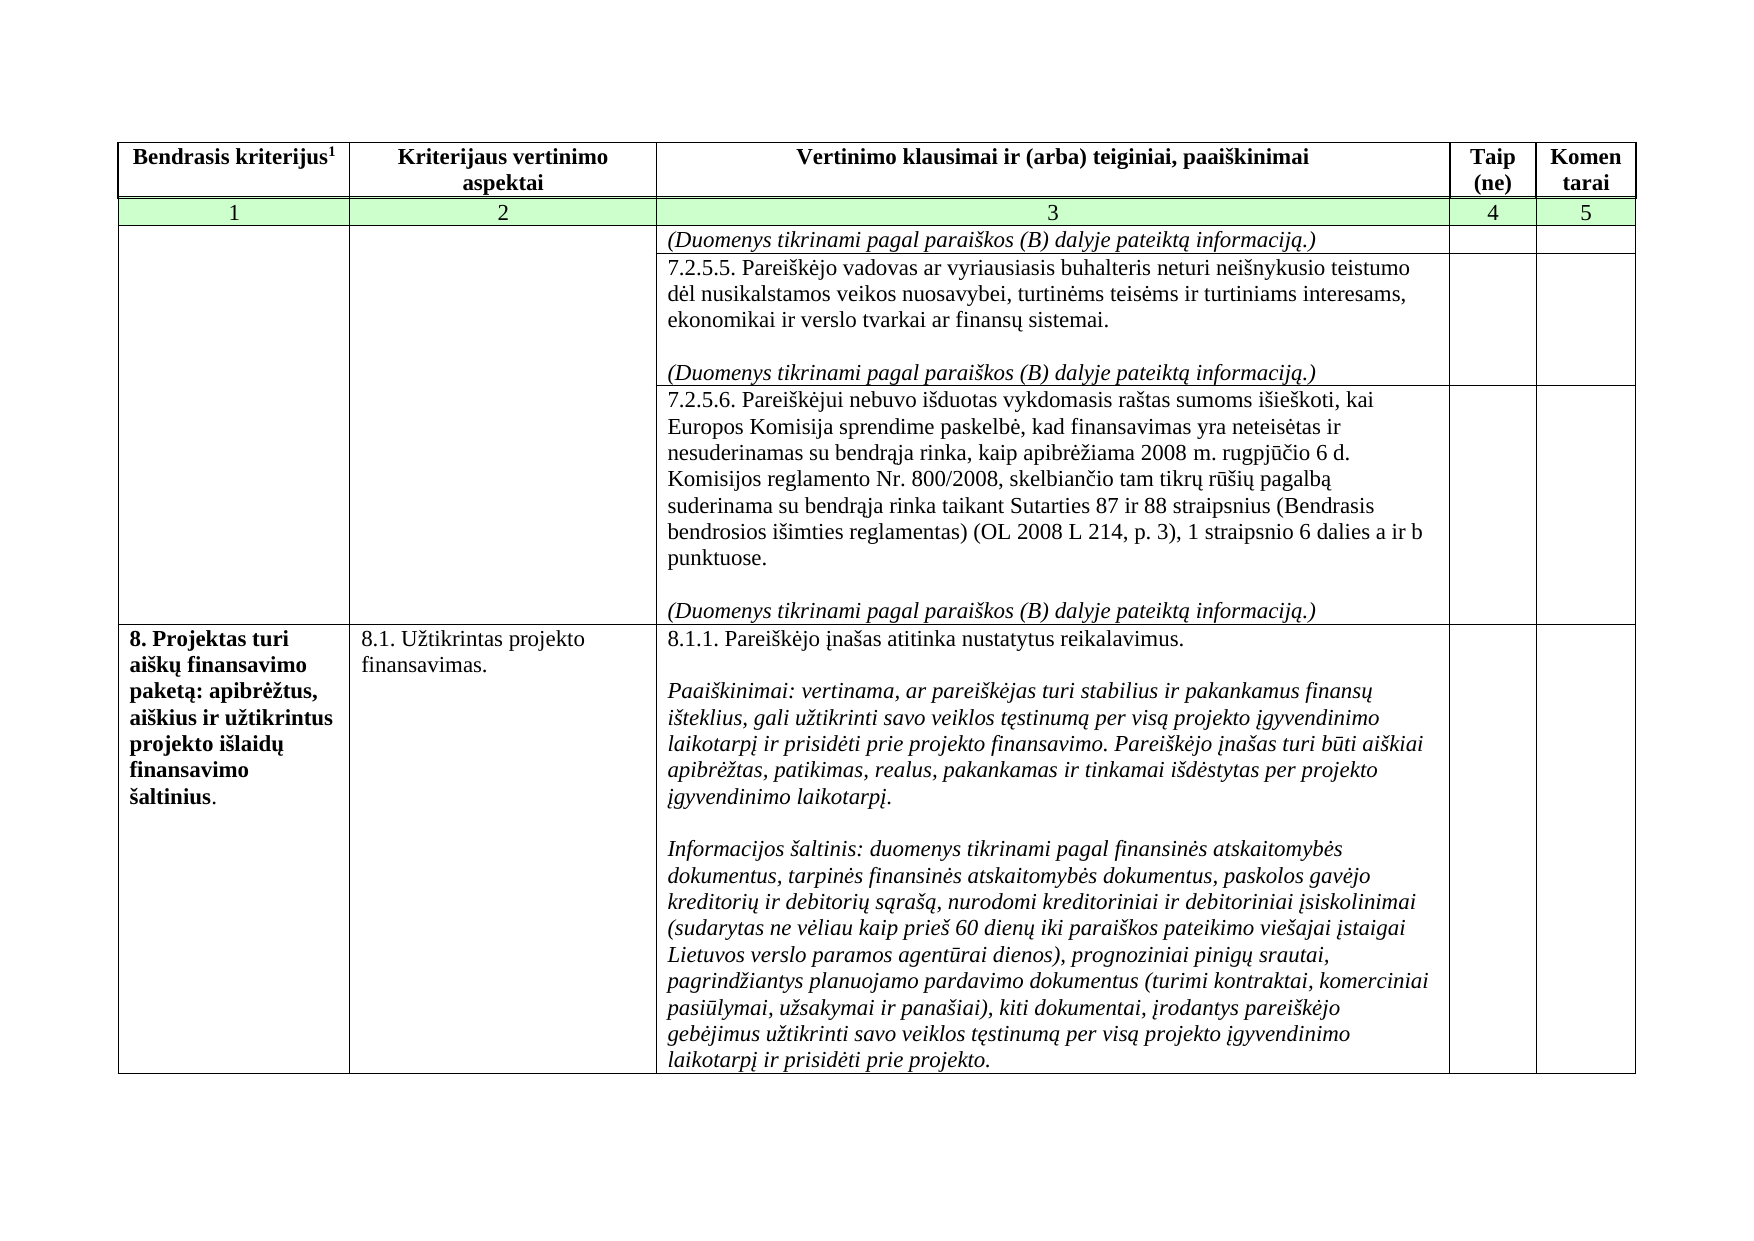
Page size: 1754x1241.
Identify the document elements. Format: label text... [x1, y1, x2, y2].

table_cell [1537, 386, 1635, 623]
table_cell 8.1.1. Pareiškėjo įnašas atitinka nustatytus reikalavimus. Paaiškinimai: vertinama, ar pareiškėjas turi stabilius ir pakankamus finansų išteklius, gali užtikrinti savo veiklos tęstinumą per visą projekto įgyvendinimo laikotarpį ir prisidėti prie projekto finansavimo. Pareiškėjo įnašas turi būti aiškiai apibrėžtas, patikimas, realus, pakankamas ir tinkamai išdėstytas per projekto įgyvendinimo laikotarpį. Informacijos šaltinis: duomenys tikrinami pagal finansinės atskaitomybės dokumentus, tarpinės finansinės atskaitomybės dokumentus, paskolos gavėjo kreditorių ir debitorių sąrašą, nurodomi kreditoriniai ir debitoriniai įsiskolinimai (sudarytas ne vėliau kaip prieš 60 dienų iki paraiškos pateikimo viešajai įstaigai Lietuvos verslo paramos agentūrai dienos), prognoziniai pinigų srautai, pagrindžiantys planuojamo pardavimo dokumentus (turimi kontraktai, komerciniai pasiūlymai, užsakymai ir panašiai), kiti dokumentai, įrodantys pareiškėjo gebėjimus užtikrinti savo veiklos tęstinumą per visą projekto įgyvendinimo laikotarpį ir prisidėti prie projekto. [657, 625, 1449, 1073]
table_cell 3 [657, 199, 1449, 225]
table_cell 1 [119, 199, 349, 225]
table_cell [1537, 254, 1635, 385]
table_cell 5 [1537, 199, 1635, 225]
table_cell [1537, 625, 1635, 1073]
table_cell [1450, 386, 1536, 623]
table_header Taip (ne) [1451, 143, 1535, 196]
table_cell [1450, 254, 1536, 385]
table_cell (Duomenys tikrinami pagal paraiškos (B) dalyje pateiktą informaciją.) [657, 226, 1449, 252]
table_header Kriterijaus vertinimo aspektai [350, 143, 656, 196]
table_cell [1450, 226, 1536, 252]
table_header Vertinimo klausimai ir (arba) teiginiai, paaiškinimai [657, 143, 1449, 196]
table_cell [350, 226, 656, 623]
table_cell 8.1. Užtikrintas projekto finansavimas. [350, 625, 656, 1073]
table_cell [1450, 625, 1536, 1073]
table_cell [1537, 226, 1635, 252]
table_cell 2 [350, 199, 656, 225]
table_header Komentarai [1537, 143, 1635, 196]
table_header Bendrasis kriterijus1 [119, 143, 349, 196]
table_cell 7.2.5.5. Pareiškėjo vadovas ar vyriausiasis buhalteris neturi neišnykusio teistumo dėl nusikalstamos veikos nuosavybei, turtinėms teisėms ir turtiniams interesams, ekonomikai ir verslo tvarkai ar finansų sistemai. (Duomenys tikrinami pagal paraiškos (B) dalyje pateiktą informaciją.) [657, 254, 1449, 385]
table_cell 8. Projektas turi aiškų finansavimo paketą: apibrėžtus, aiškius ir užtikrintus projekto išlaidų finansavimo šaltinius. [119, 625, 349, 1073]
table_cell 7.2.5.6. Pareiškėjui nebuvo išduotas vykdomasis raštas sumoms išieškoti, kai Europos Komisija sprendime paskelbė, kad finansavimas yra neteisėtas ir nesuderinamas su bendrąja rinka, kaip apibrėžiama 2008 m. rugpjūčio 6 d. Komisijos reglamento Nr. 800/2008, skelbiančio tam tikrų rūšių pagalbą suderinama su bendrąja rinka taikant Sutarties 87 ir 88 straipsnius (Bendrasis bendrosios išimties reglamentas) (OL 2008 L 214, p. 3), 1 straipsnio 6 dalies a ir b punktuose. (Duomenys tikrinami pagal paraiškos (B) dalyje pateiktą informaciją.) [657, 386, 1449, 623]
table_cell 4 [1450, 199, 1536, 225]
table_cell [119, 226, 349, 623]
